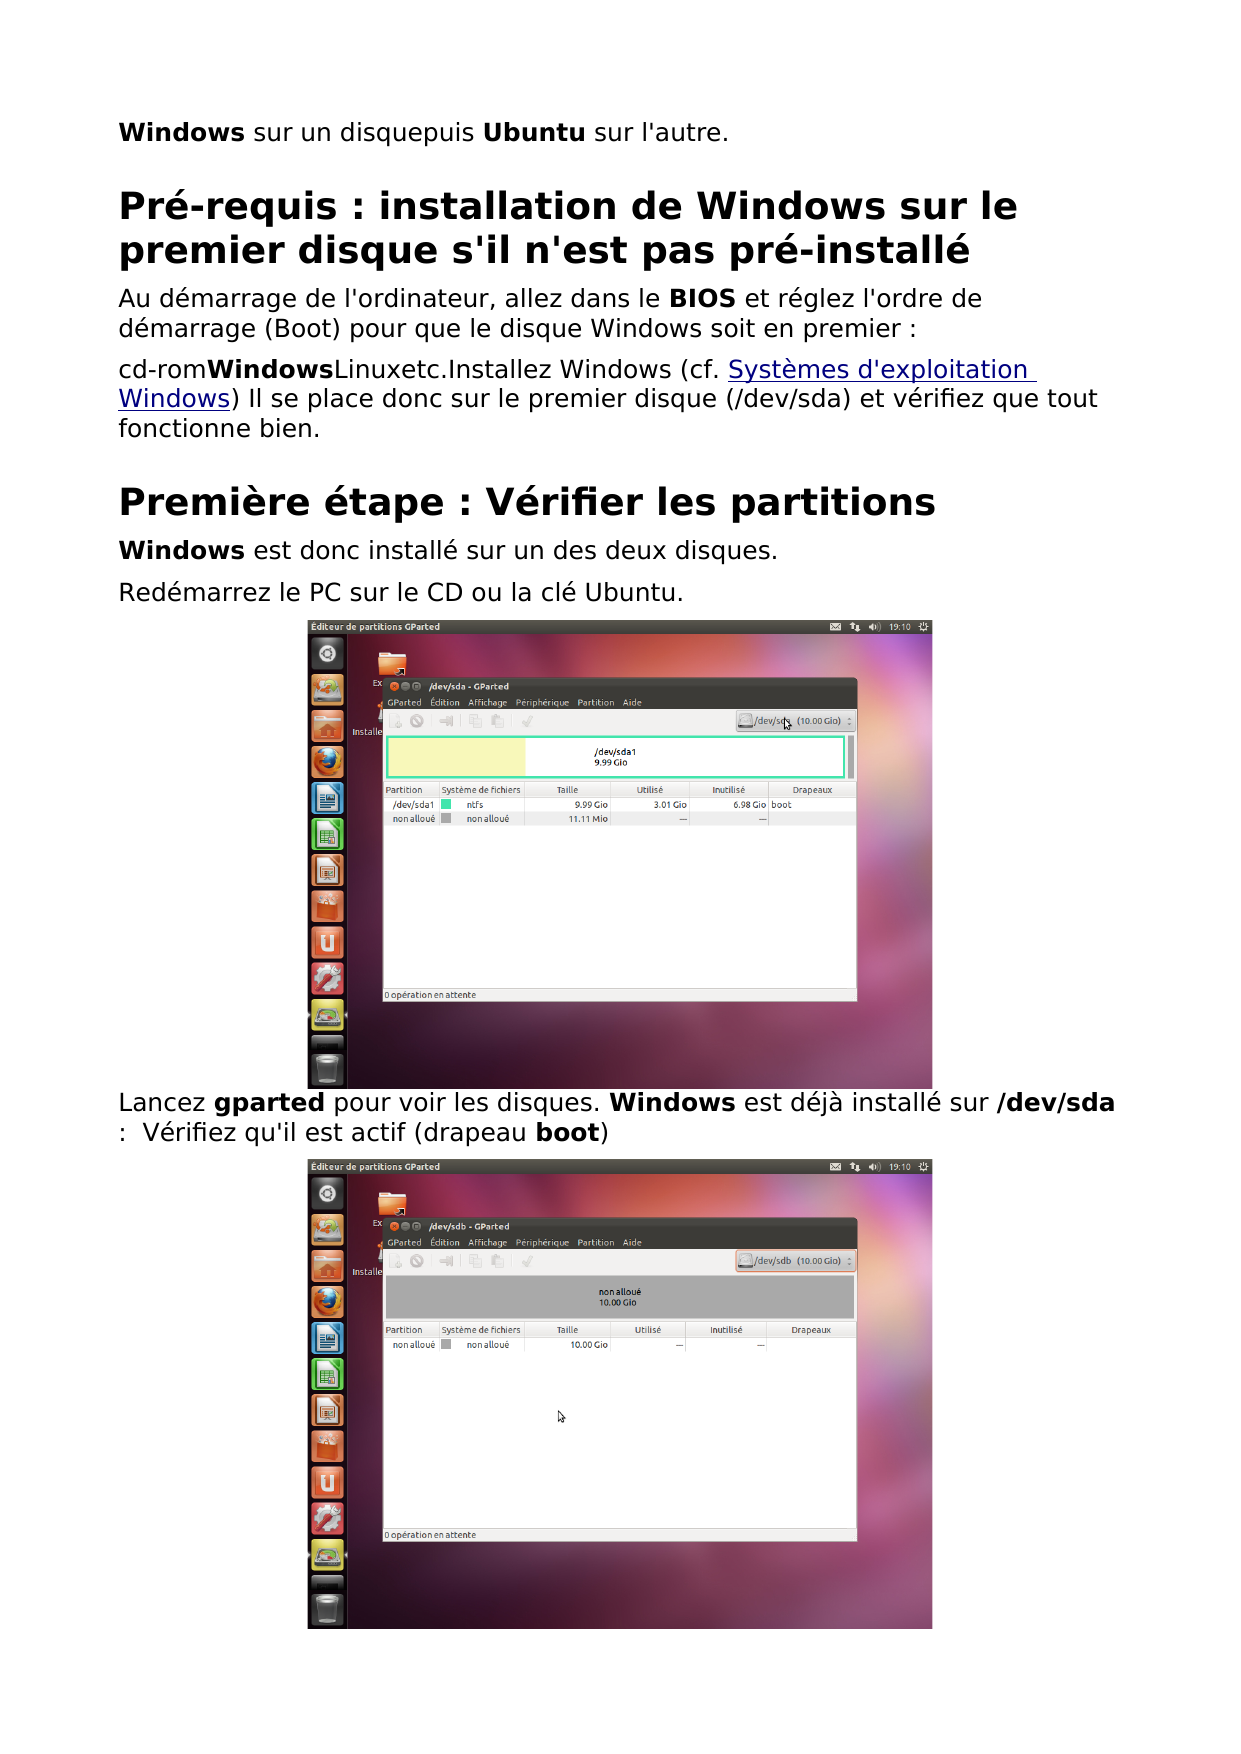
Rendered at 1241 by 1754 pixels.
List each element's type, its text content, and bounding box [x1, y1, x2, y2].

text cd-romWindowsLinuxetc.Installez Windows (cf. Systèmes d'exploitation Windows) Il se place donc sur le premier disque (/dev/sda) et vérifiez que tout fonctionne bien. [118, 355, 1122, 443]
text Lancez gparted pour voir les disques. Windows est déjà installé sur /dev/sda : Vérifiez qu'il est actif (drapeau boot) [118, 620, 1122, 1147]
text Windows est donc installé sur un des deux disques. [118, 537, 1122, 566]
subtitle Première étape : Vérifier les partitions [118, 480, 1122, 524]
text Redémarrez le PC sur le CD ou la clé Ubuntu. [118, 578, 1122, 607]
text Windows sur un disquepuis Ubuntu sur l'autre. [118, 118, 1122, 147]
picture [307, 620, 933, 1089]
subtitle Pré-requis : installation de Windows sur le premier disque s'il n'est pas pré-installé [118, 185, 1122, 272]
text Au démarrage de l'ordinateur, allez dans le BIOS et réglez l'ordre de démarrage (Boot) pour que le disque Windows soit en premier : [118, 284, 1122, 343]
picture [307, 1159, 933, 1629]
